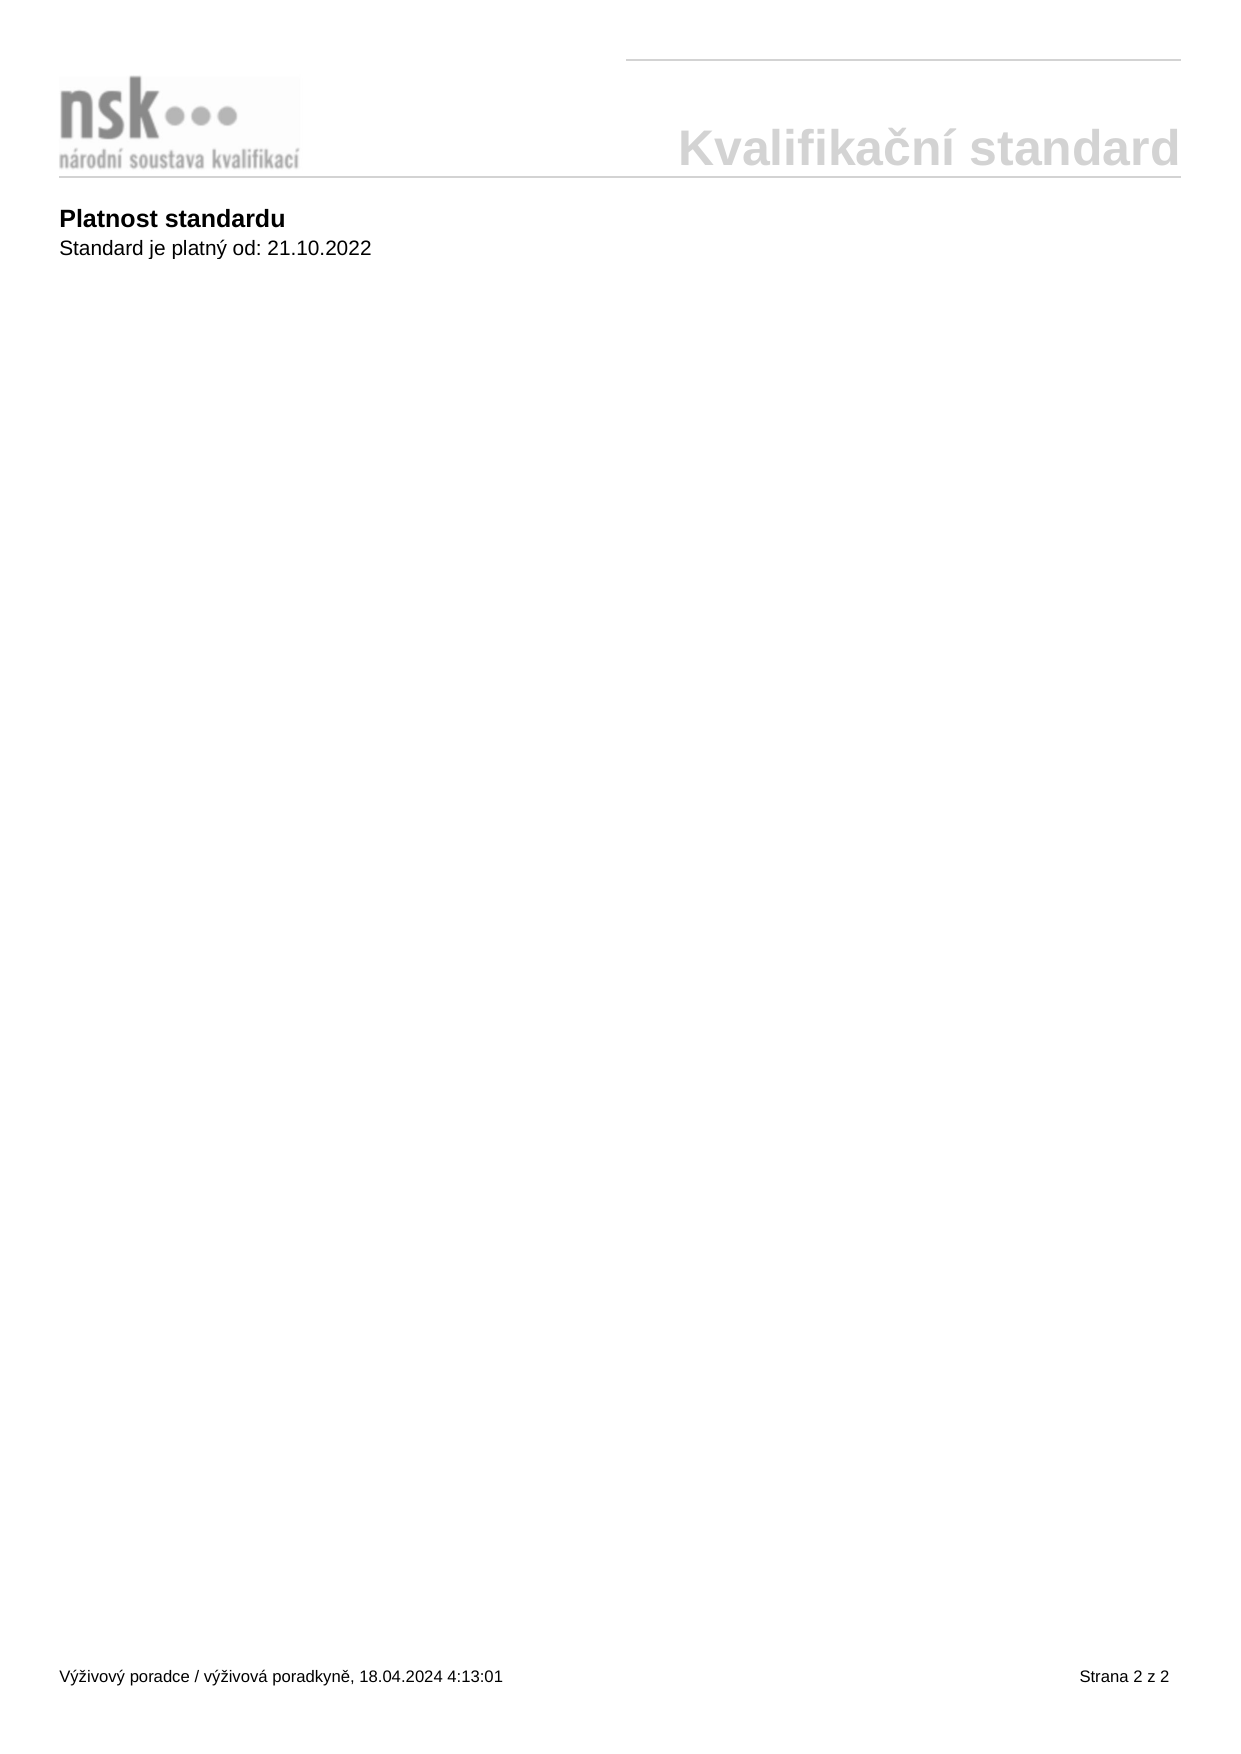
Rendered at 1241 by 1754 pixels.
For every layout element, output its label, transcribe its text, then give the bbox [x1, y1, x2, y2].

table_cell [620, 259, 626, 559]
table_cell [862, 259, 1093, 559]
table_cell [621, 59, 626, 170]
table_cell [1093, 559, 1169, 859]
table_cell [620, 1409, 626, 1658]
table_cell [484, 559, 620, 859]
table_cell [1093, 194, 1169, 200]
table_cell [620, 1159, 626, 1409]
table_cell [59, 259, 483, 559]
table_cell [1169, 559, 1181, 859]
table_cell Standard je platný od: 21.10.2022 [59, 236, 1181, 259]
table_cell [626, 1409, 862, 1658]
table_cell [484, 259, 620, 559]
table_cell [484, 859, 620, 1159]
table_cell [59, 178, 1181, 194]
table_cell [1169, 1159, 1181, 1409]
table_cell [59, 1409, 483, 1658]
table_cell [1093, 1409, 1169, 1658]
table_cell [1093, 859, 1169, 1159]
table_cell [484, 1159, 620, 1409]
table_cell [862, 194, 1093, 200]
table_cell [626, 259, 862, 559]
table_cell [484, 1409, 620, 1658]
table_cell Strana 2 z 2 [862, 1658, 1169, 1694]
table_cell Výživový poradce / výživová poradkyně, 18.04.2024 4:13:01 [59, 1658, 862, 1694]
table_cell [59, 1159, 483, 1409]
table_cell [59, 859, 483, 1159]
table_cell [1093, 1159, 1169, 1409]
table_cell [620, 859, 626, 1159]
table_cell [1093, 259, 1169, 559]
table_cell [1169, 194, 1181, 200]
table_cell [862, 1409, 1093, 1658]
table_cell [1169, 859, 1181, 1159]
table_cell [620, 559, 626, 859]
table_cell [59, 194, 483, 200]
table_cell [626, 559, 862, 859]
table_cell Kvalifikační standard [626, 61, 1181, 176]
table_cell [862, 859, 1093, 1159]
table_cell [484, 171, 620, 176]
table_cell [484, 194, 620, 200]
table_cell [59, 559, 483, 859]
table_cell [626, 859, 862, 1159]
table_cell [862, 559, 1093, 859]
table_cell [1169, 259, 1181, 559]
table_cell [626, 1159, 862, 1409]
table_cell [59, 171, 483, 176]
table_cell Platnost standardu [59, 200, 1181, 236]
table_cell [1169, 1409, 1181, 1658]
picture [58, 59, 621, 171]
table_cell [862, 1159, 1093, 1409]
table_cell [1169, 1658, 1181, 1694]
table_cell [626, 194, 862, 200]
